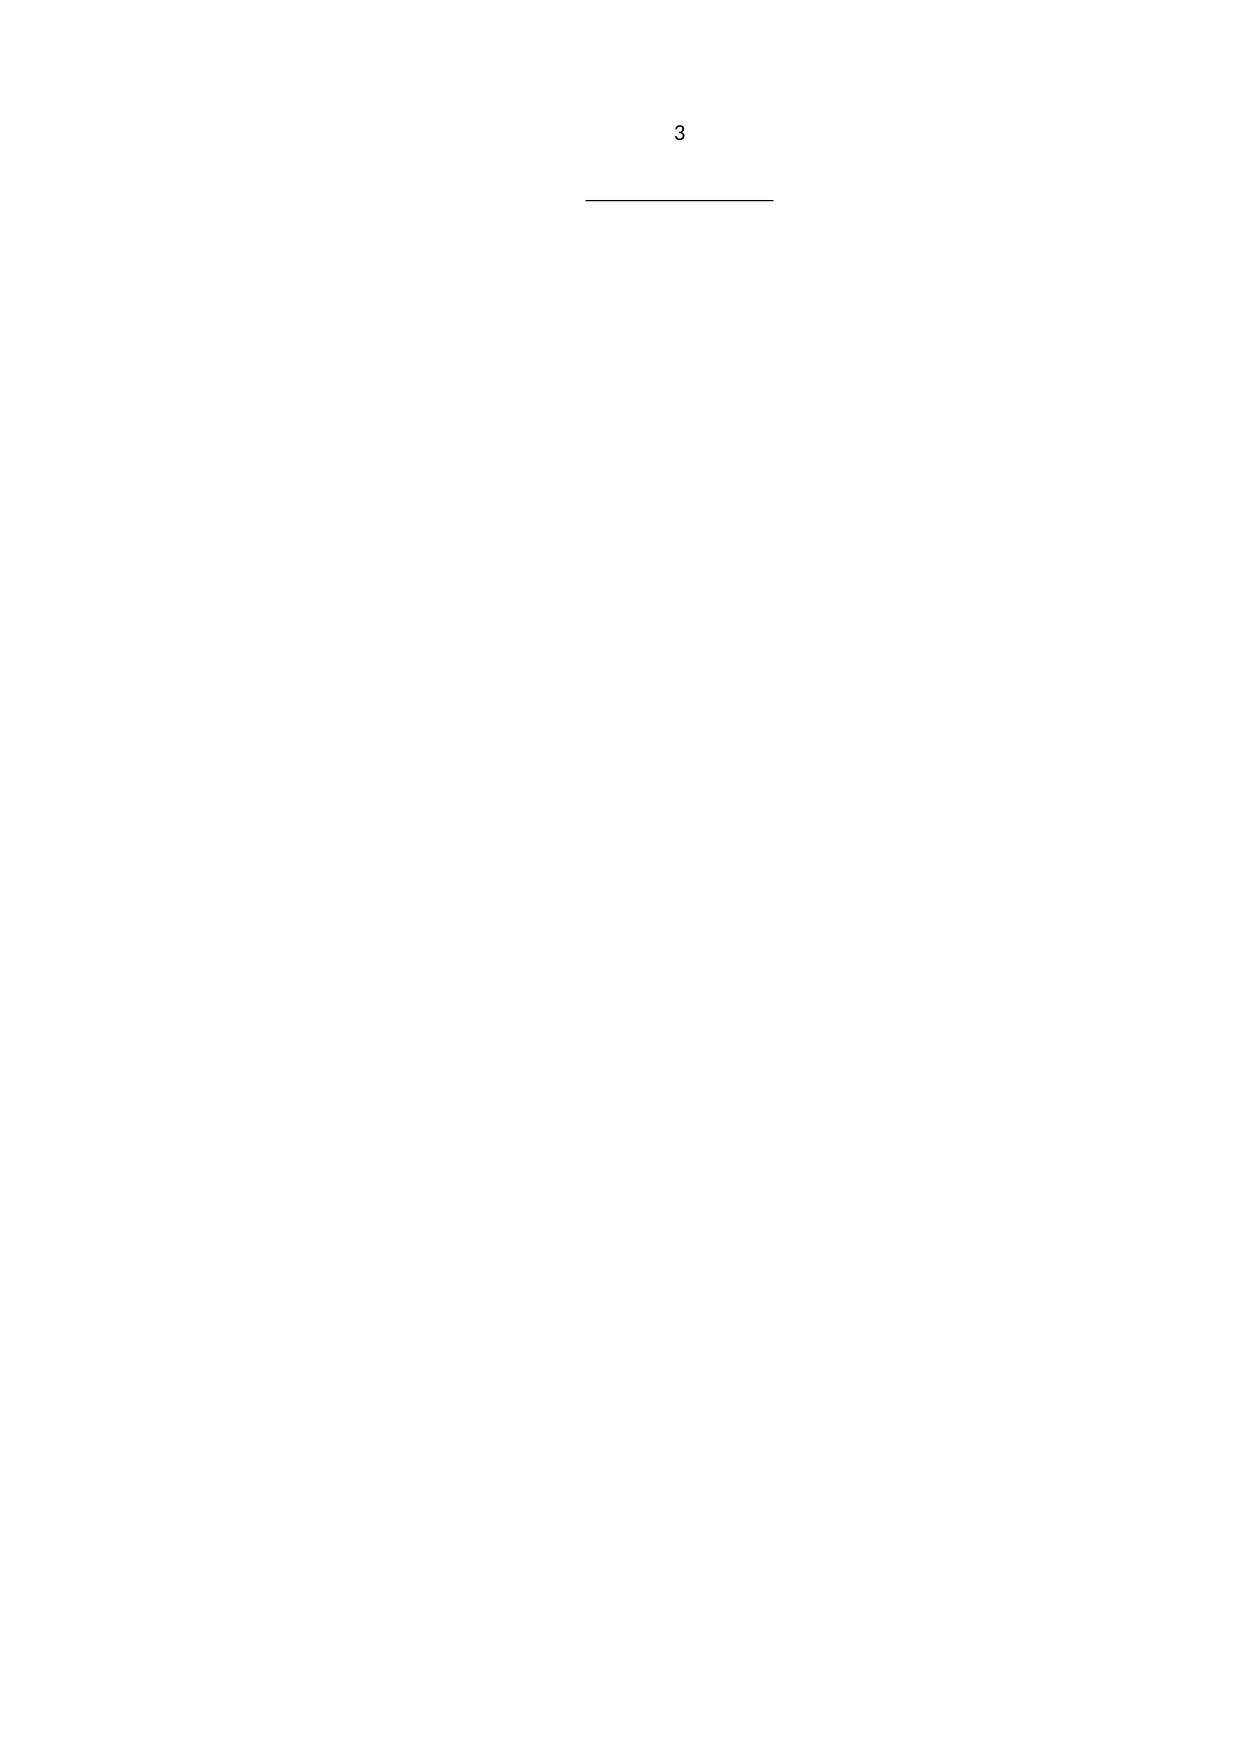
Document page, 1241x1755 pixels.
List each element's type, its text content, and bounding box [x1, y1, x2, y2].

text _______________ [177, 175, 1181, 204]
